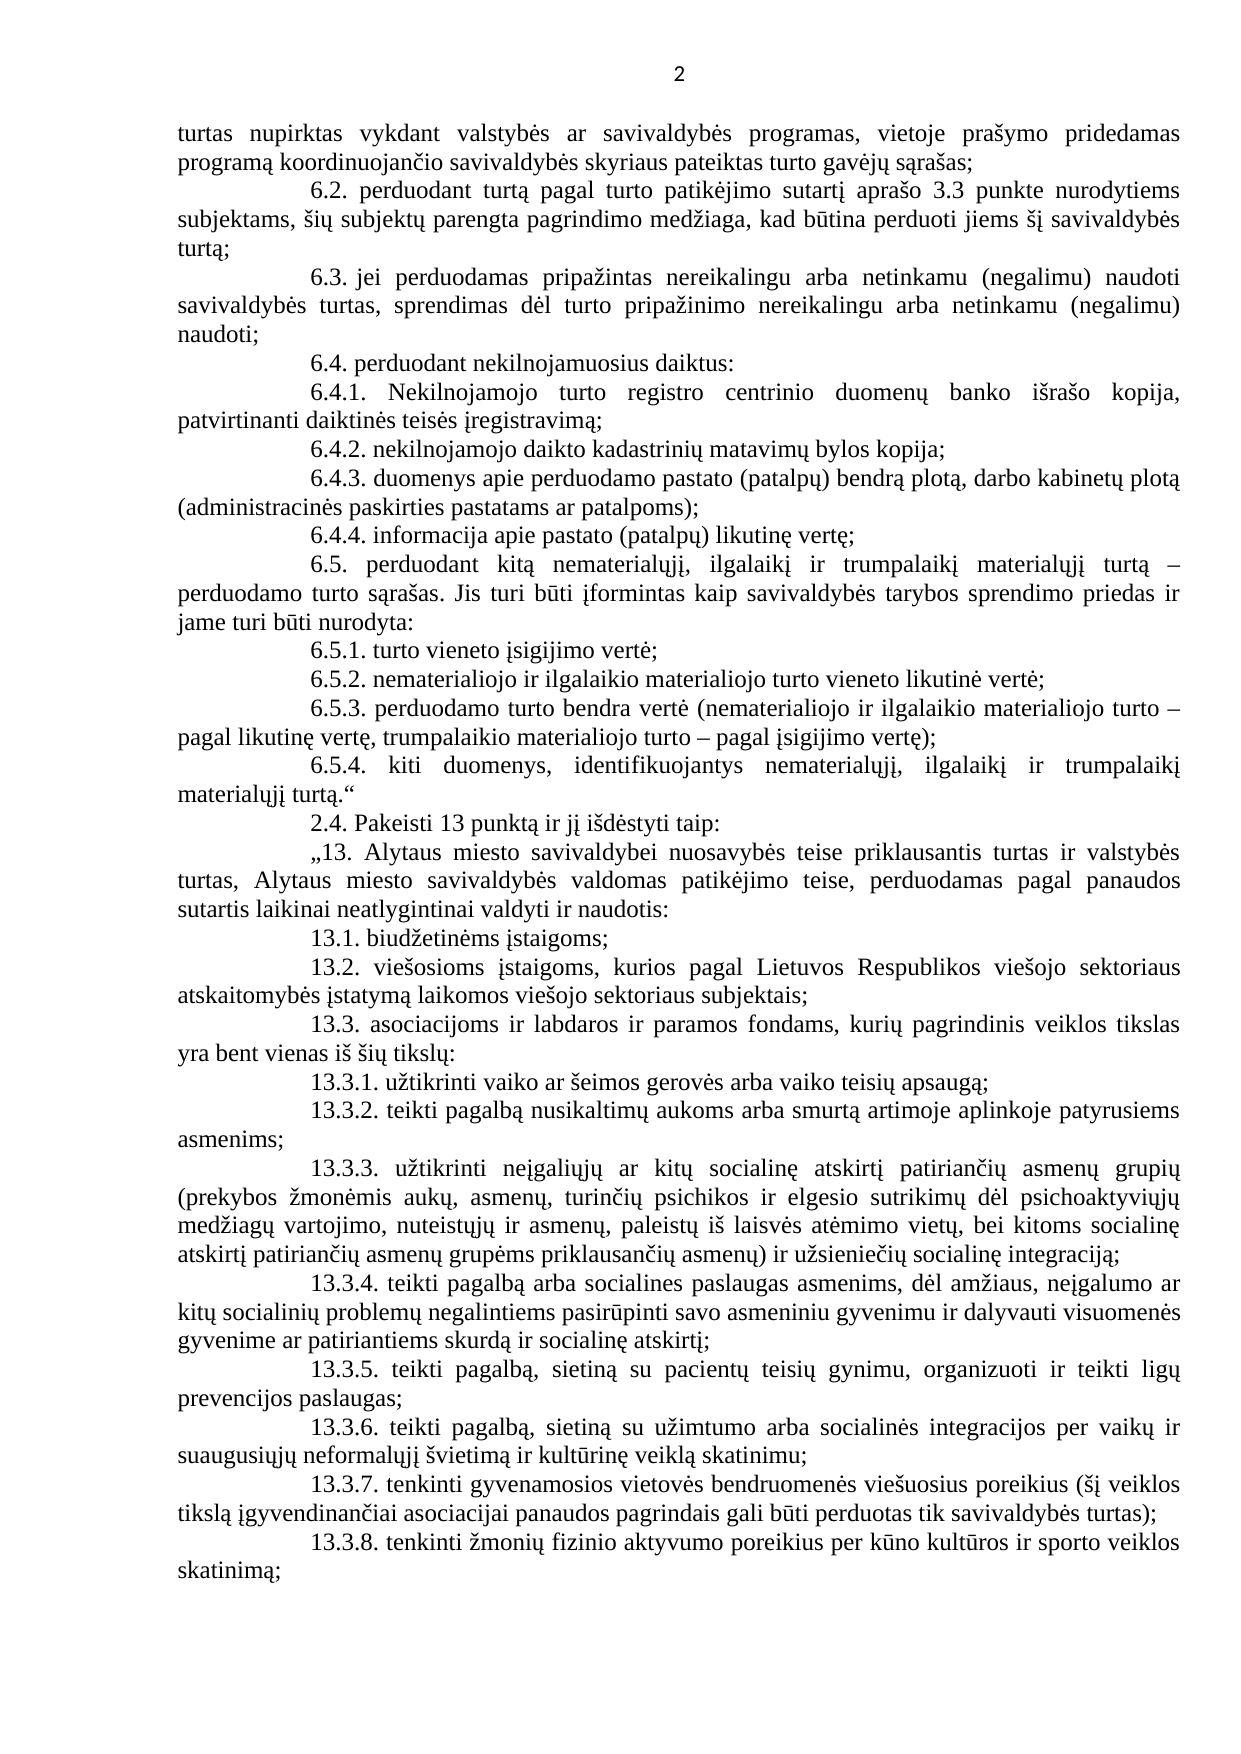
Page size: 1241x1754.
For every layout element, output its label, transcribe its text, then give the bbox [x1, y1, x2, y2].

text 6.4.2. nekilnojamojo daikto kadastrinių matavimų bylos kopija; [177, 434, 1181, 463]
text 6.3. jei perduodamas pripažintas nereikalingu arba netinkamu (negalimu) naudoti savivaldybės turtas, sprendimas dėl turto pripažinimo nereikalingu arba netinkamu (negalimu) naudoti; [177, 262, 1181, 348]
text 13.3. asociacijoms ir labdaros ir paramos fondams, kurių pagrindinis veiklos tikslas yra bent vienas iš šių tikslų: [177, 1009, 1181, 1067]
text 13.3.6. teikti pagalbą, sietiną su užimtumo arba socialinės integracijos per vaikų ir suaugusiųjų neformalųjį švietimą ir kultūrinę veiklą skatinimu; [177, 1412, 1181, 1469]
text 6.5. perduodant kitą nematerialųjį, ilgalaikį ir trumpalaikį materialųjį turtą – perduodamo turto sąrašas. Jis turi būti įformintas kaip savivaldybės tarybos sprendimo priedas ir jame turi būti nurodyta: [177, 549, 1181, 636]
text 6.5.1. turto vieneto įsigijimo vertė; [177, 636, 1181, 664]
text 6.4.1. Nekilnojamojo turto registro centrinio duomenų banko išrašo kopija, patvirtinanti daiktinės teisės įregistravimą; [177, 377, 1181, 434]
text 13.3.2. teikti pagalbą nusikaltimų aukoms arba smurtą artimoje aplinkoje patyrusiems asmenims; [177, 1096, 1181, 1153]
text 13.3.5. teikti pagalbą, sietiną su pacientų teisių gynimu, organizuoti ir teikti ligų prevencijos paslaugas; [177, 1354, 1181, 1412]
text „13. Alytaus miesto savivaldybei nuosavybės teise priklausantis turtas ir valstybės turtas, Alytaus miesto savivaldybės valdomas patikėjimo teise, perduodamas pagal panaudos sutartis laikinai neatlygintinai valdyti ir naudotis: [177, 837, 1181, 923]
text 13.3.7. tenkinti gyvenamosios vietovės bendruomenės viešuosius poreikius (šį veiklos tikslą įgyvendinančiai asociacijai panaudos pagrindais gali būti perduotas tik savivaldybės turtas); [177, 1469, 1181, 1527]
text 6.5.4. kiti duomenys, identifikuojantys nematerialųjį, ilgalaikį ir trumpalaikį materialųjį turtą.“ [177, 751, 1181, 808]
text 2.4. Pakeisti 13 punktą ir jį išdėstyti taip: [177, 808, 1181, 837]
text 13.2. viešosioms įstaigoms, kurios pagal Lietuvos Respublikos viešojo sektoriaus atskaitomybės įstatymą laikomos viešojo sektoriaus subjektais; [177, 952, 1181, 1009]
text 6.2. perduodant turtą pagal turto patikėjimo sutartį aprašo 3.3 punkte nurodytiems subjektams, šių subjektų parengta pagrindimo medžiaga, kad būtina perduoti jiems šį savivaldybės turtą; [177, 176, 1181, 262]
text 6.4. perduodant nekilnojamuosius daiktus: [177, 348, 1181, 377]
text 13.1. biudžetinėms įstaigoms; [177, 923, 1181, 952]
text 6.5.3. perduodamo turto bendra vertė (nematerialiojo ir ilgalaikio materialiojo turto – pagal likutinę vertę, trumpalaikio materialiojo turto – pagal įsigijimo vertę); [177, 693, 1181, 751]
text 6.4.4. informacija apie pastato (patalpų) likutinę vertę; [177, 521, 1181, 549]
text 13.3.8. tenkinti žmonių fizinio aktyvumo poreikius per kūno kultūros ir sporto veiklos skatinimą; [177, 1527, 1181, 1584]
text 6.4.3. duomenys apie perduodamo pastato (patalpų) bendrą plotą, darbo kabinetų plotą (administracinės paskirties pastatams ar patalpoms); [177, 463, 1181, 521]
text 13.3.1. užtikrinti vaiko ar šeimos gerovės arba vaiko teisių apsaugą; [177, 1067, 1181, 1096]
text turtas nupirktas vykdant valstybės ar savivaldybės programas, vietoje prašymo pridedamas programą koordinuojančio savivaldybės skyriaus pateiktas turto gavėjų sąrašas; [177, 118, 1181, 176]
text 6.5.2. nematerialiojo ir ilgalaikio materialiojo turto vieneto likutinė vertė; [177, 664, 1181, 693]
text 13.3.4. teikti pagalbą arba socialines paslaugas asmenims, dėl amžiaus, neįgalumo ar kitų socialinių problemų negalintiems pasirūpinti savo asmeniniu gyvenimu ir dalyvauti visuomenės gyvenime ar patiriantiems skurdą ir socialinę atskirtį; [177, 1268, 1181, 1354]
text 13.3.3. užtikrinti neįgaliųjų ar kitų socialinę atskirtį patiriančių asmenų grupių (prekybos žmonėmis aukų, asmenų, turinčių psichikos ir elgesio sutrikimų dėl psichoaktyviųjų medžiagų vartojimo, nuteistųjų ir asmenų, paleistų iš laisvės atėmimo vietų, bei kitoms socialinę atskirtį patiriančių asmenų grupėms priklausančių asmenų) ir užsieniečių socialinę integraciją; [177, 1153, 1181, 1268]
